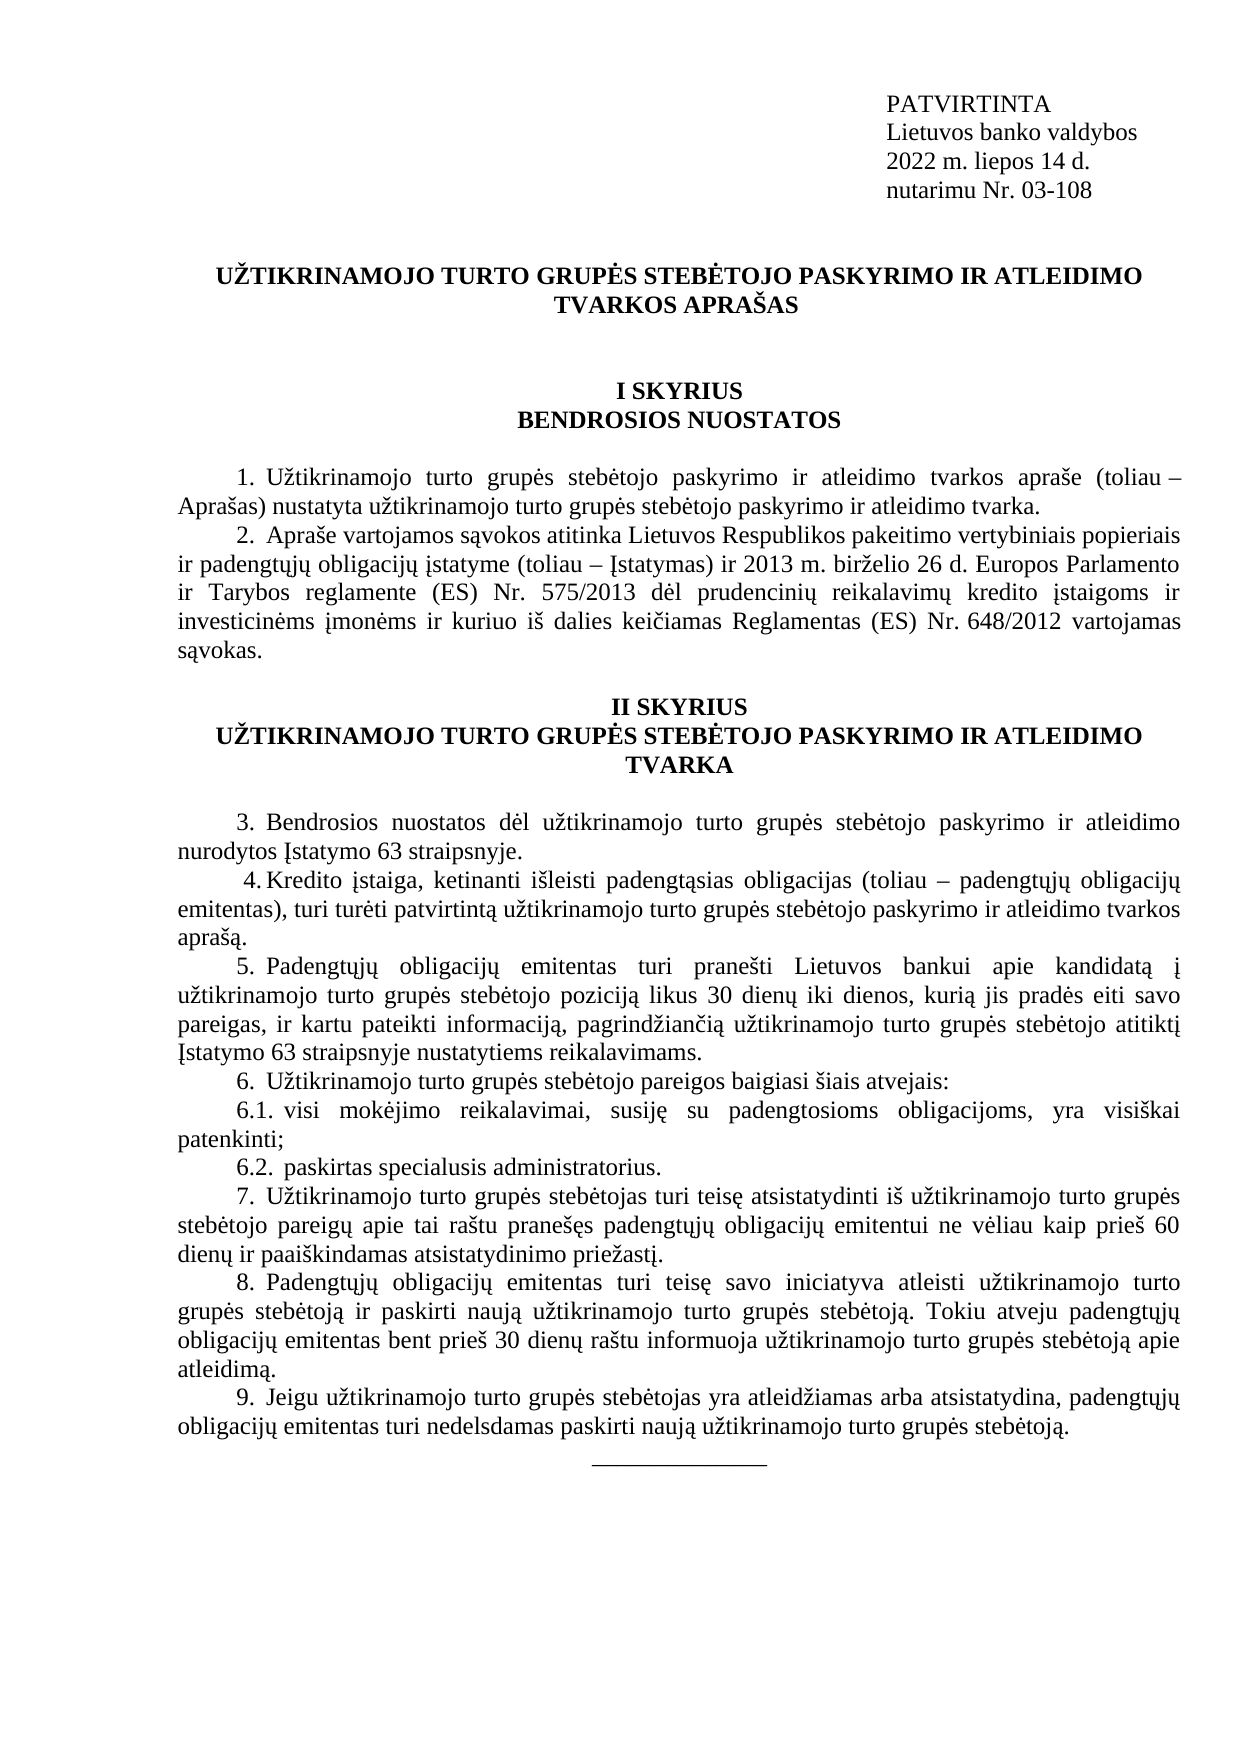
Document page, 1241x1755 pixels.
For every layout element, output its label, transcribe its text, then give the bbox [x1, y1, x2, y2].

text 3. Bendrosios nuostatos dėl užtikrinamojo turto grupės stebėtojo paskyrimo ir atleidimo nurodytos Įstatymo 63 straipsnyje. [177, 807, 1181, 865]
text 7. Užtikrinamojo turto grupės stebėtojas turi teisę atsistatydinti iš užtikrinamojo turto grupės stebėtojo pareigų apie tai raštu pranešęs padengtųjų obligacijų emitentui ne vėliau kaip prieš 60 dienų ir paaiškindamas atsistatydinimo priežastį. [177, 1181, 1181, 1267]
text Lietuvos banko valdybos [177, 117, 1181, 146]
text 2. Apraše vartojamos sąvokos atitinka Lietuvos Respublikos pakeitimo vertybiniais popieriais ir padengtųjų obligacijų įstatyme (toliau – Įstatymas) ir 2013 m. birželio 26 d. Europos Parlamento ir Tarybos reglamente (ES) Nr. 575/2013 dėl prudencinių reikalavimų kredito įstaigoms ir investicinėms įmonėms ir kuriuo iš dalies keičiamas Reglamentas (ES) Nr. 648/2012 vartojamas sąvokas. [177, 520, 1181, 664]
text 6.1. visi mokėjimo reikalavimai, susiję su padengtosioms obligacijoms, yra visiškai patenkinti; [177, 1095, 1181, 1152]
text 6.2. paskirtas specialusis administratorius. [177, 1152, 1181, 1181]
text I SKYRIUS [177, 376, 1181, 405]
text 8. Padengtųjų obligacijų emitentas turi teisę savo iniciatyva atleisti užtikrinamojo turto grupės stebėtoją ir paskirti naują užtikrinamojo turto grupės stebėtoją. Tokiu atveju padengtųjų obligacijų emitentas bent prieš 30 dienų raštu informuoja užtikrinamojo turto grupės stebėtoją apie atleidimą. [177, 1267, 1181, 1382]
text PATVIRTINTA [177, 89, 1181, 117]
text užtikrinamojo turto grupės stebėtojO PAskyrimo ir ATLEIDIMO tvarkA [177, 721, 1181, 779]
text ______________ [177, 1440, 1181, 1469]
text 6. Užtikrinamojo turto grupės stebėtojo pareigos baigiasi šiais atvejais: [177, 1066, 1181, 1095]
text 5. Padengtųjų obligacijų emitentas turi pranešti Lietuvos bankui apie kandidatą į užtikrinamojo turto grupės stebėtojo poziciją likus 30 dienų iki dienos, kurią jis pradės eiti savo pareigas, ir kartu pateikti informaciją, pagrindžiančią užtikrinamojo turto grupės stebėtojo atitiktį Įstatymo 63 straipsnyje nustatytiems reikalavimams. [177, 951, 1181, 1066]
text užtikrinamojo turto grupės stebėtojo PAskyrimo ir ATLEIDIMO tvarkos aprašAS [177, 261, 1181, 319]
text II SKYRIUS [177, 692, 1181, 721]
text 1. Užtikrinamojo turto grupės stebėtojo paskyrimo ir atleidimo tvarkos apraše (toliau – Aprašas) nustatyta užtikrinamojo turto grupės stebėtojo paskyrimo ir atleidimo tvarka. [177, 462, 1181, 520]
text 4. Kredito įstaiga, ketinanti išleisti padengtąsias obligacijas (toliau – padengtųjų obligacijų emitentas), turi turėti patvirtintą užtikrinamojo turto grupės stebėtojo paskyrimo ir atleidimo tvarkos aprašą. [177, 865, 1181, 951]
text BENDROSIOS NUOSTATOS [177, 405, 1181, 434]
text 9. Jeigu užtikrinamojo turto grupės stebėtojas yra atleidžiamas arba atsistatydina, padengtųjų obligacijų emitentas turi nedelsdamas paskirti naują užtikrinamojo turto grupės stebėtoją. [177, 1382, 1181, 1440]
text 2022 m. liepos 14 d. [177, 146, 1181, 175]
text nutarimu Nr. 03-108 [177, 175, 1181, 204]
